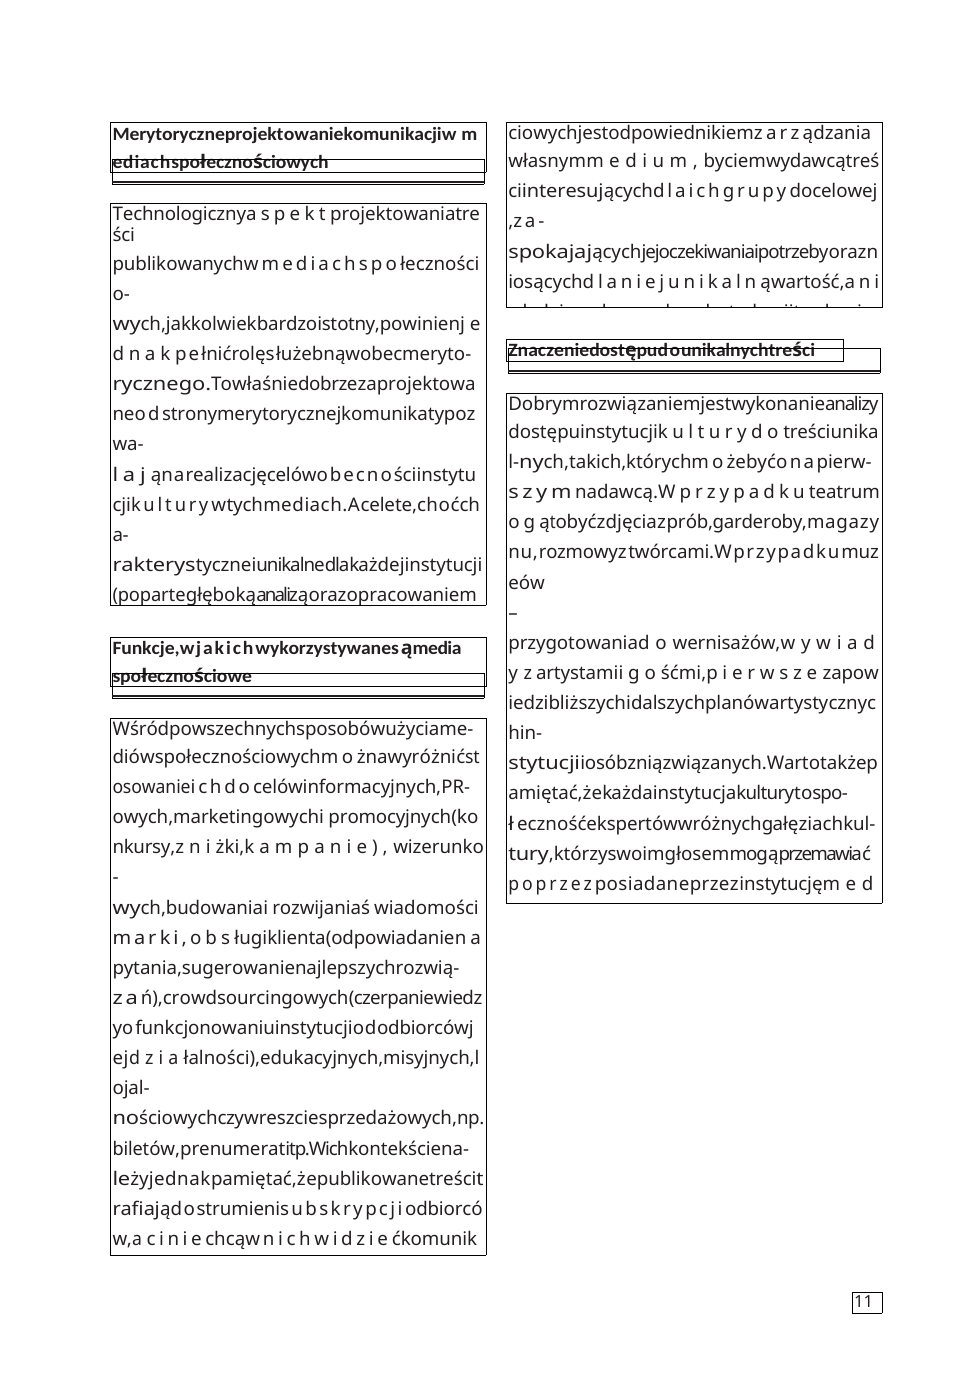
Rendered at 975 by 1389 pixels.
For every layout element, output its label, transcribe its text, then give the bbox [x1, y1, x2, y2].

text diówspołecznościowychmożnawyróżnićstosowanieichdocelówinformacyjnych,PR-owych,marketingowychipromocyjnych(konkursy,zniżki,kampanie),wizerunko-wych,budowaniairozwijaniaświadomościmarki,obsługiklienta(odpowiadanienapytania,sugerowanienajlepszychrozwią-zań),crowdsourcingowych(czerpaniewiedzyofunkcjonowaniuinstytucjiododbiorcówjejdziałalności),edukacyjnych,misyjnych,lojal-nościowychczywreszciesprzedażowych,np.biletów,prenumeratitp.Wichkontekściena-leżyjednakpamiętać,żepublikowanetreścitrafiajądostrumienisubskrypcjiodbiorców,aciniechcąwnichwidziećkomunikatównachalniereklamowych,znanychzmarke-tingutradycyjnego,itraktujątakietreścijakospam.Instytucjekultury musząsobie uświa-domić,żeobecnośćwmediachspołecznoś- [112, 743, 484, 1255]
text Funkcje,wjakichwykorzystywanesąmedia [112, 638, 486, 659]
text publikowanychwmediachspołecznościo-wych,jakkolwiekbardzoistotny,powinienjednakpełnićrolęsłużebnąwobecmeryto-rycznego.Towłaśniedobrzezaprojektowaneodstronymerytorycznejkomunikatypozwa-lająnarealizacjęcelówobecnościinstytucjikulturywtychmediach.Acelete,choćcha-rakterystyczneiunikalnedlakażdejinstytucji(popartegłębokąanaliząorazopracowaniemstrategiipromocjiikomunikacji),powinnybraćpoduwagęportfelfunkcji,wjakichmoż-nawykorzystaćdanemediumspołecznoś-ciowe.Orazto,jakichfunkcjipełnićononiemoże. [112, 250, 484, 605]
text Merytoryczneprojektowaniekomunikacjiwmediachspołecznościowych [113, 160, 484, 172]
text Znaczeniedostępudounikalnychtreści [509, 349, 633, 361]
text Znaczeniedostępudounikalnychtreści [629, 349, 842, 361]
text Znaczeniedostępudounikalnychtreści [508, 340, 842, 348]
text Merytoryczneprojektowaniekomunikacjiwmediachspołecznościowych [112, 123, 484, 159]
text –przygotowaniadowernisażów,wywiadyzartystamiigośćmi,pierwszezapowiedzibliższychidalszychplanówartystycznychin-stytucjiiosóbzniązwiązanych.Wartotakżepamiętać,żekażdainstytucjakulturytospo-łecznośćekspertówwróżnychgałęziachkul-tury,którzyswoimgłosemmogąprzemawiaćpoprzezposiadaneprzezinstytucjęmediaspołecznościowe,budującjejelitarnyzjednejstrony,aotwartyzdrugiejwizerunek.Jakośćtechnicznatreściwmediachspołecznościo-wychmaznaczeniedrugorzędne.Bardziejliczysiętreśćniżforma. [508, 599, 880, 903]
text Technologicznyaspektprojektowaniatreści [112, 204, 486, 246]
text społecznościowe [112, 662, 486, 686]
text 113 [854, 1293, 882, 1313]
text Dobrymrozwiązaniemjestwykonanieanalizy [508, 394, 882, 414]
text Wśródpowszechnychsposobówużyciame- [112, 719, 486, 739]
text dostępuinstytucjikulturydotreściunikal-nych,takich,którychmożebyćonapierw-szymnadawcą.Wprzypadkuteatrumogątobyćzdjęciazprób,garderoby,magazynu,rozmowyztwórcami.Wprzypadkumuzeów [508, 418, 880, 594]
text ciowychjestodpowiednikiemzarządzania [508, 123, 882, 143]
text własnymmedium,byciemwydawcątreściinteresującychdlaichgrupydocelowej,za-spokajającychjejoczekiwaniaipotrzebyorazniosącychdlaniejunikalnąwartość,aniekolejnymkanałemdystrybucjitradycyjnychkomunikatówmarketingowych. [508, 148, 880, 307]
